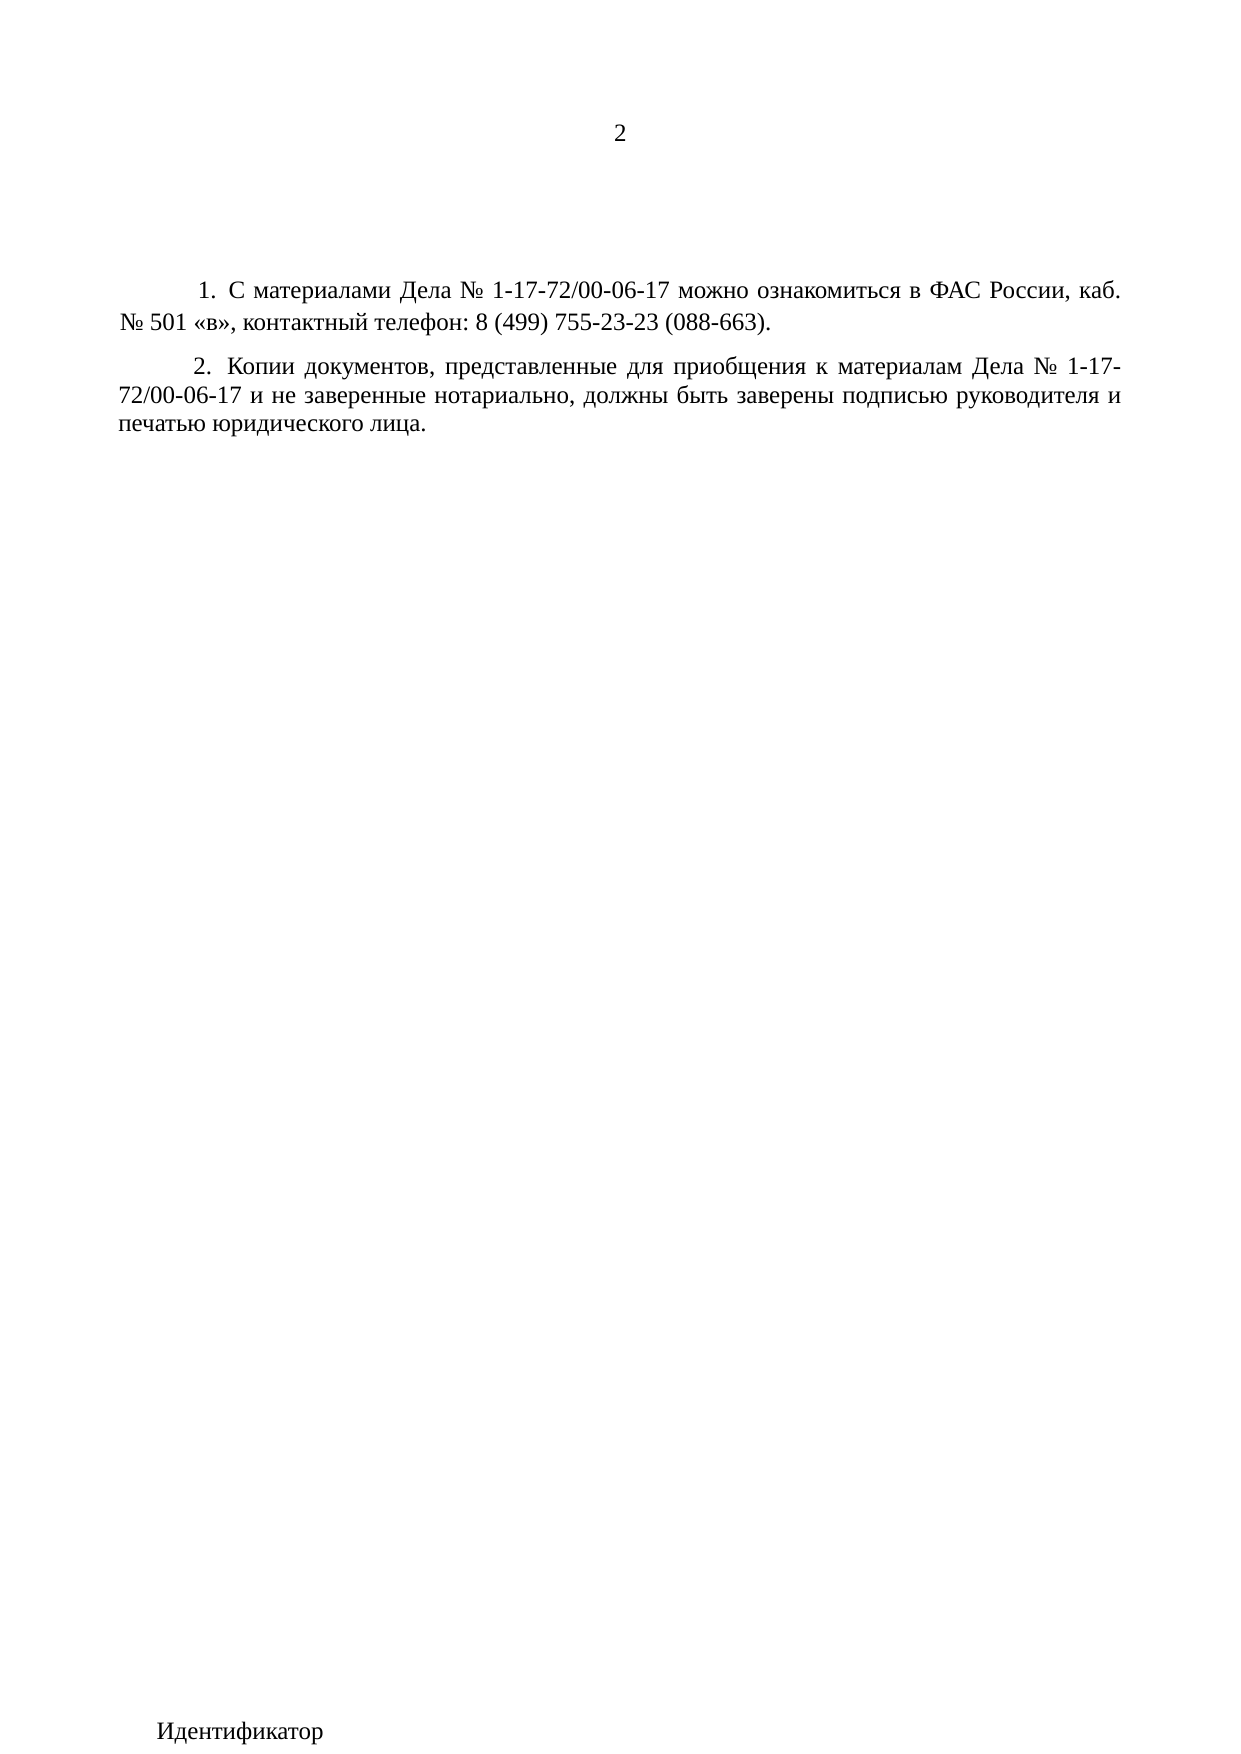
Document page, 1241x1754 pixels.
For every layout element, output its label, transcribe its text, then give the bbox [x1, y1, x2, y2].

list Копии документов, представленные для приобщения к материалам Дела № 1-17-72/00-06-17 и не заверенные нотариально, должны быть заверены подписью руководителя и печатью юридического лица. [118, 351, 1122, 437]
list С материалами Дела № 1-17-72/00-06-17 можно ознакомиться в ФАС России, каб. № 501 «в», контактный телефон: 8 (499) 755-23-23 (088-663). [119, 275, 1122, 336]
